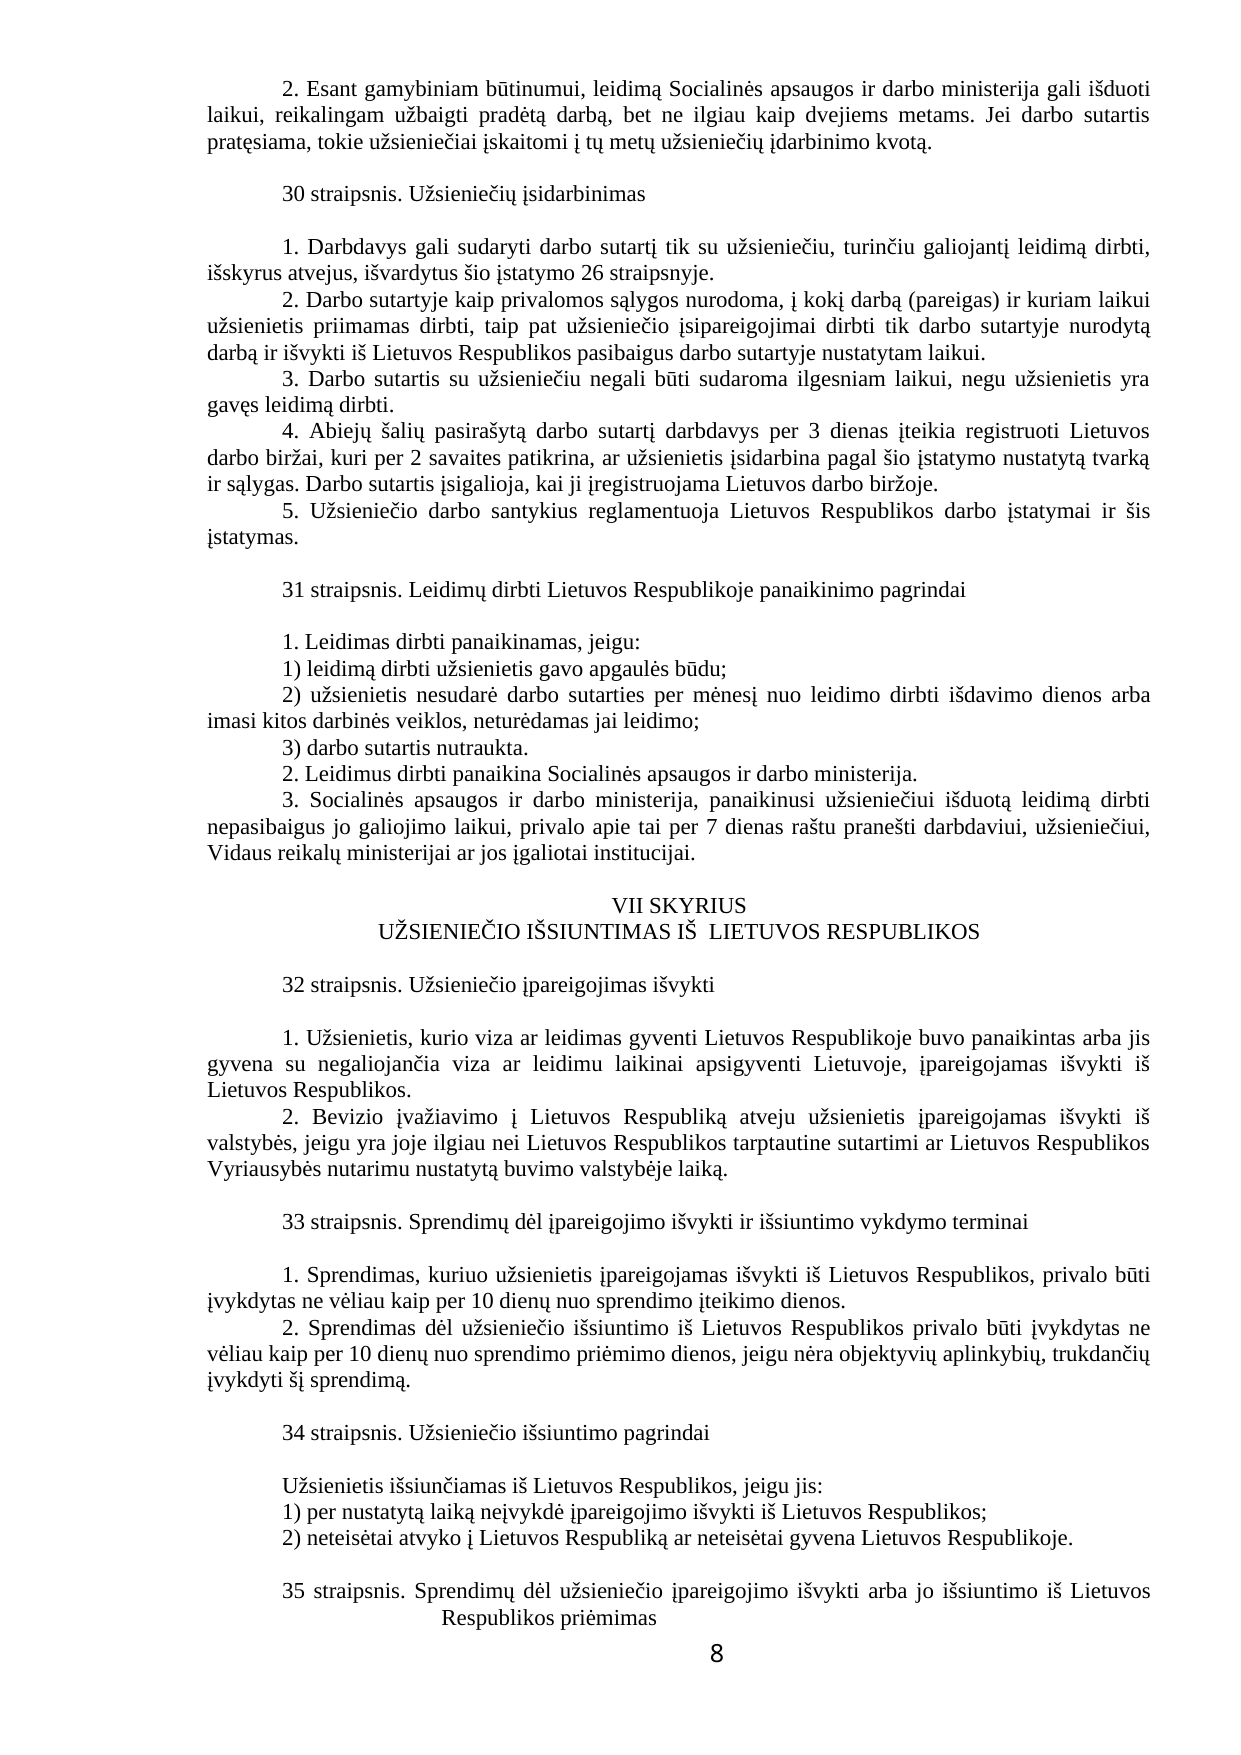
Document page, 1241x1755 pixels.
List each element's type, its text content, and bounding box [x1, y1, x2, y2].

text 31 straipsnis. Leidimų dirbti Lietuvos Respublikoje panaikinimo pagrindai [207, 576, 1152, 602]
text 5. Užsieniečio darbo santykius reglamentuoja Lietuvos Respublikos darbo įstatymai ir šis įstatymas. [207, 497, 1152, 549]
text 4. Abiejų šalių pasirašytą darbo sutartį darbdavys per 3 dienas įteikia registruoti Lietuvos darbo biržai, kuri per 2 savaites patikrina, ar užsienietis įsidarbina pagal šio įstatymo nustatytą tvarką ir sąlygas. Darbo sutartis įsigalioja, kai ji įregistruojama Lietuvos darbo biržoje. [207, 418, 1152, 497]
text 3. Socialinės apsaugos ir darbo ministerija, panaikinusi užsieniečiui išduotą leidimą dirbti nepasibaigus jo galiojimo laikui, privalo apie tai per 7 dienas raštu pranešti darbdaviui, užsieniečiui, Vidaus reikalų ministerijai ar jos įgaliotai institucijai. [207, 787, 1152, 866]
text 1. Darbdavys gali sudaryti darbo sutartį tik su užsieniečiu, turinčiu galiojantį leidimą dirbti, išskyrus atvejus, išvardytus šio įstatymo 26 straipsnyje. [207, 233, 1152, 286]
text UŽSIENIEČIO IŠSIUNTIMAS IŠ LIETUVOS RESPUBLIKOS [207, 918, 1152, 945]
text 2. Bevizio įvažiavimo į Lietuvos Respubliką atveju užsienietis įpareigojamas išvykti iš valstybės, jeigu yra joje ilgiau nei Lietuvos Respublikos tarptautine sutartimi ar Lietuvos Respublikos Vyriausybės nutarimu nustatytą buvimo valstybėje laiką. [207, 1103, 1152, 1182]
text 35 straipsnis. Sprendimų dėl užsieniečio įpareigojimo išvykti arba jo išsiuntimo iš Lietuvos Respublikos priėmimas [282, 1577, 1152, 1630]
text 3) darbo sutartis nutraukta. [207, 734, 1152, 760]
text 3. Darbo sutartis su užsieniečiu negali būti sudaroma ilgesniam laikui, negu užsienietis yra gavęs leidimą dirbti. [207, 365, 1152, 418]
text VII SKYRIUS [207, 892, 1152, 918]
text 33 straipsnis. Sprendimų dėl įpareigojimo išvykti ir išsiuntimo vykdymo terminai [282, 1208, 1152, 1234]
text 2. Leidimus dirbti panaikina Socialinės apsaugos ir darbo ministerija. [207, 760, 1152, 787]
text 2. Sprendimas dėl užsieniečio išsiuntimo iš Lietuvos Respublikos privalo būti įvykdytas ne vėliau kaip per 10 dienų nuo sprendimo priėmimo dienos, jeigu nėra objektyvių aplinkybių, trukdančių įvykdyti šį sprendimą. [207, 1314, 1152, 1393]
text 1) leidimą dirbti užsienietis gavo apgaulės būdu; [207, 655, 1152, 681]
text 1) per nustatytą laiką neįvykdė įpareigojimo išvykti iš Lietuvos Respublikos; [207, 1498, 1152, 1524]
text 2. Esant gamybiniam būtinumui, leidimą Socialinės apsaugos ir darbo ministerija gali išduoti laikui, reikalingam užbaigti pradėtą darbą, bet ne ilgiau kaip dvejiems metams. Jei darbo sutartis pratęsiama, tokie užsieniečiai įskaitomi į tų metų užsieniečių įdarbinimo kvotą. [207, 75, 1152, 154]
text 2. Darbo sutartyje kaip privalomos sąlygos nurodoma, į kokį darbą (pareigas) ir kuriam laikui užsienietis priimamas dirbti, taip pat užsieniečio įsipareigojimai dirbti tik darbo sutartyje nurodytą darbą ir išvykti iš Lietuvos Respublikos pasibaigus darbo sutartyje nustatytam laikui. [207, 286, 1152, 365]
text 2) neteisėtai atvyko į Lietuvos Respubliką ar neteisėtai gyvena Lietuvos Respublikoje. [207, 1524, 1152, 1551]
text 2) užsienietis nesudarė darbo sutarties per mėnesį nuo leidimo dirbti išdavimo dienos arba imasi kitos darbinės veiklos, neturėdamas jai leidimo; [207, 681, 1152, 734]
text 1. Leidimas dirbti panaikinamas, jeigu: [207, 628, 1152, 655]
text 32 straipsnis. Užsieniečio įpareigojimas išvykti [207, 971, 1152, 997]
text 1. Užsienietis, kurio viza ar leidimas gyventi Lietuvos Respublikoje buvo panaikintas arba jis gyvena su negaliojančia viza ar leidimu laikinai apsigyventi Lietuvoje, įpareigojamas išvykti iš Lietuvos Respublikos. [207, 1024, 1152, 1103]
text 34 straipsnis. Užsieniečio išsiuntimo pagrindai [207, 1419, 1152, 1445]
text Užsienietis išsiunčiamas iš Lietuvos Respublikos, jeigu jis: [207, 1472, 1152, 1498]
text 30 straipsnis. Užsieniečių įsidarbinimas [207, 180, 1152, 207]
text 1. Sprendimas, kuriuo užsienietis įpareigojamas išvykti iš Lietuvos Respublikos, privalo būti įvykdytas ne vėliau kaip per 10 dienų nuo sprendimo įteikimo dienos. [207, 1261, 1152, 1314]
